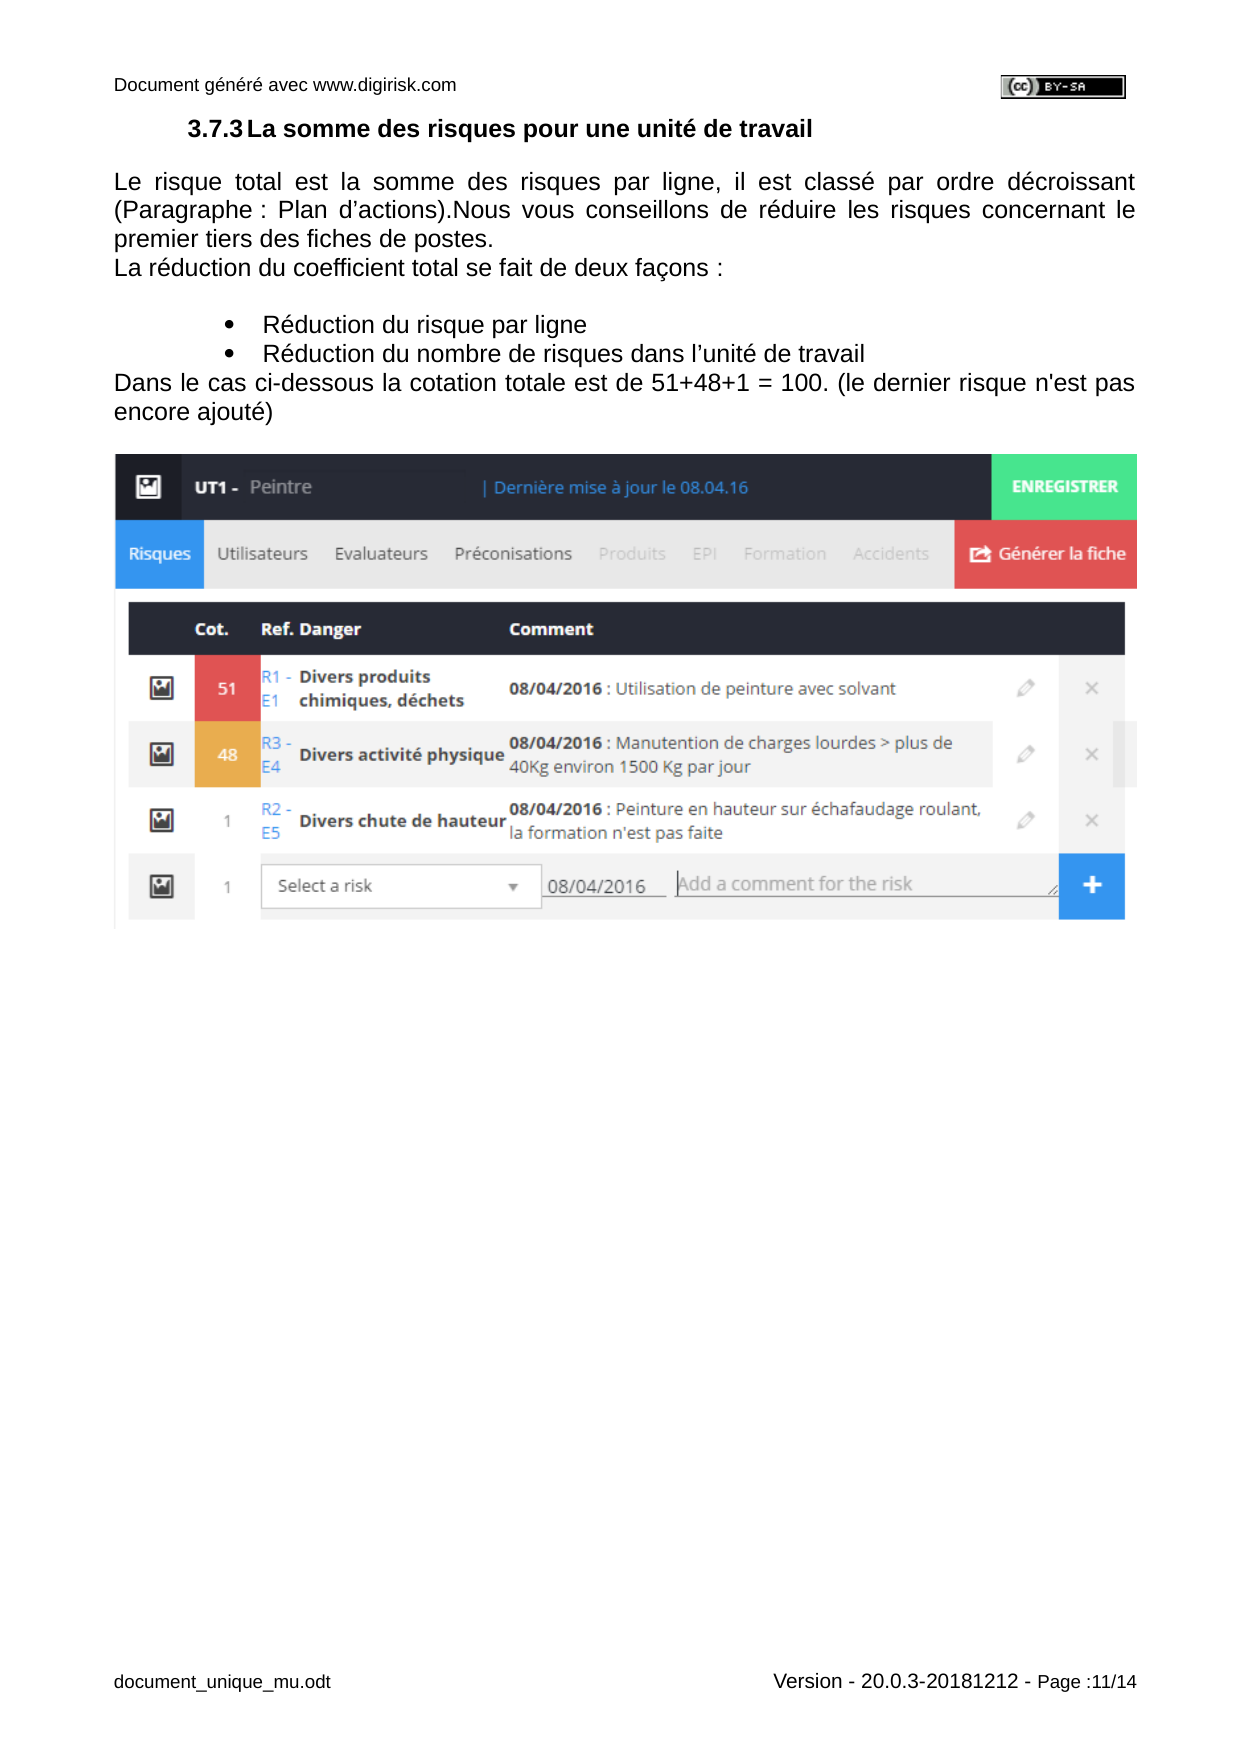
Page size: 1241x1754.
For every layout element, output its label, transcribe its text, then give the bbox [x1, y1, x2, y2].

text Dans le cas ci-dessous la cotation totale est de 51+48+1 = 100. (le dernier risque n'est pas encore ajouté) [114, 368, 1137, 426]
picture [113, 454, 1137, 929]
list Réduction du risque par ligne [225, 310, 1137, 339]
subtitle La somme des risques pour une unité de travail [187, 114, 1137, 143]
picture [1000, 75, 1126, 99]
list Réduction du nombre de risques dans l’unité de travail [225, 339, 1137, 368]
text La réduction du coefficient total se fait de deux façons : [114, 253, 1137, 282]
text Le risque total est la somme des risques par ligne, il est classé par ordre décroissant (Paragraphe : Plan d’actions).Nous vous conseillons de réduire les risques concernant le premier tiers des fiches de postes. [114, 167, 1137, 253]
